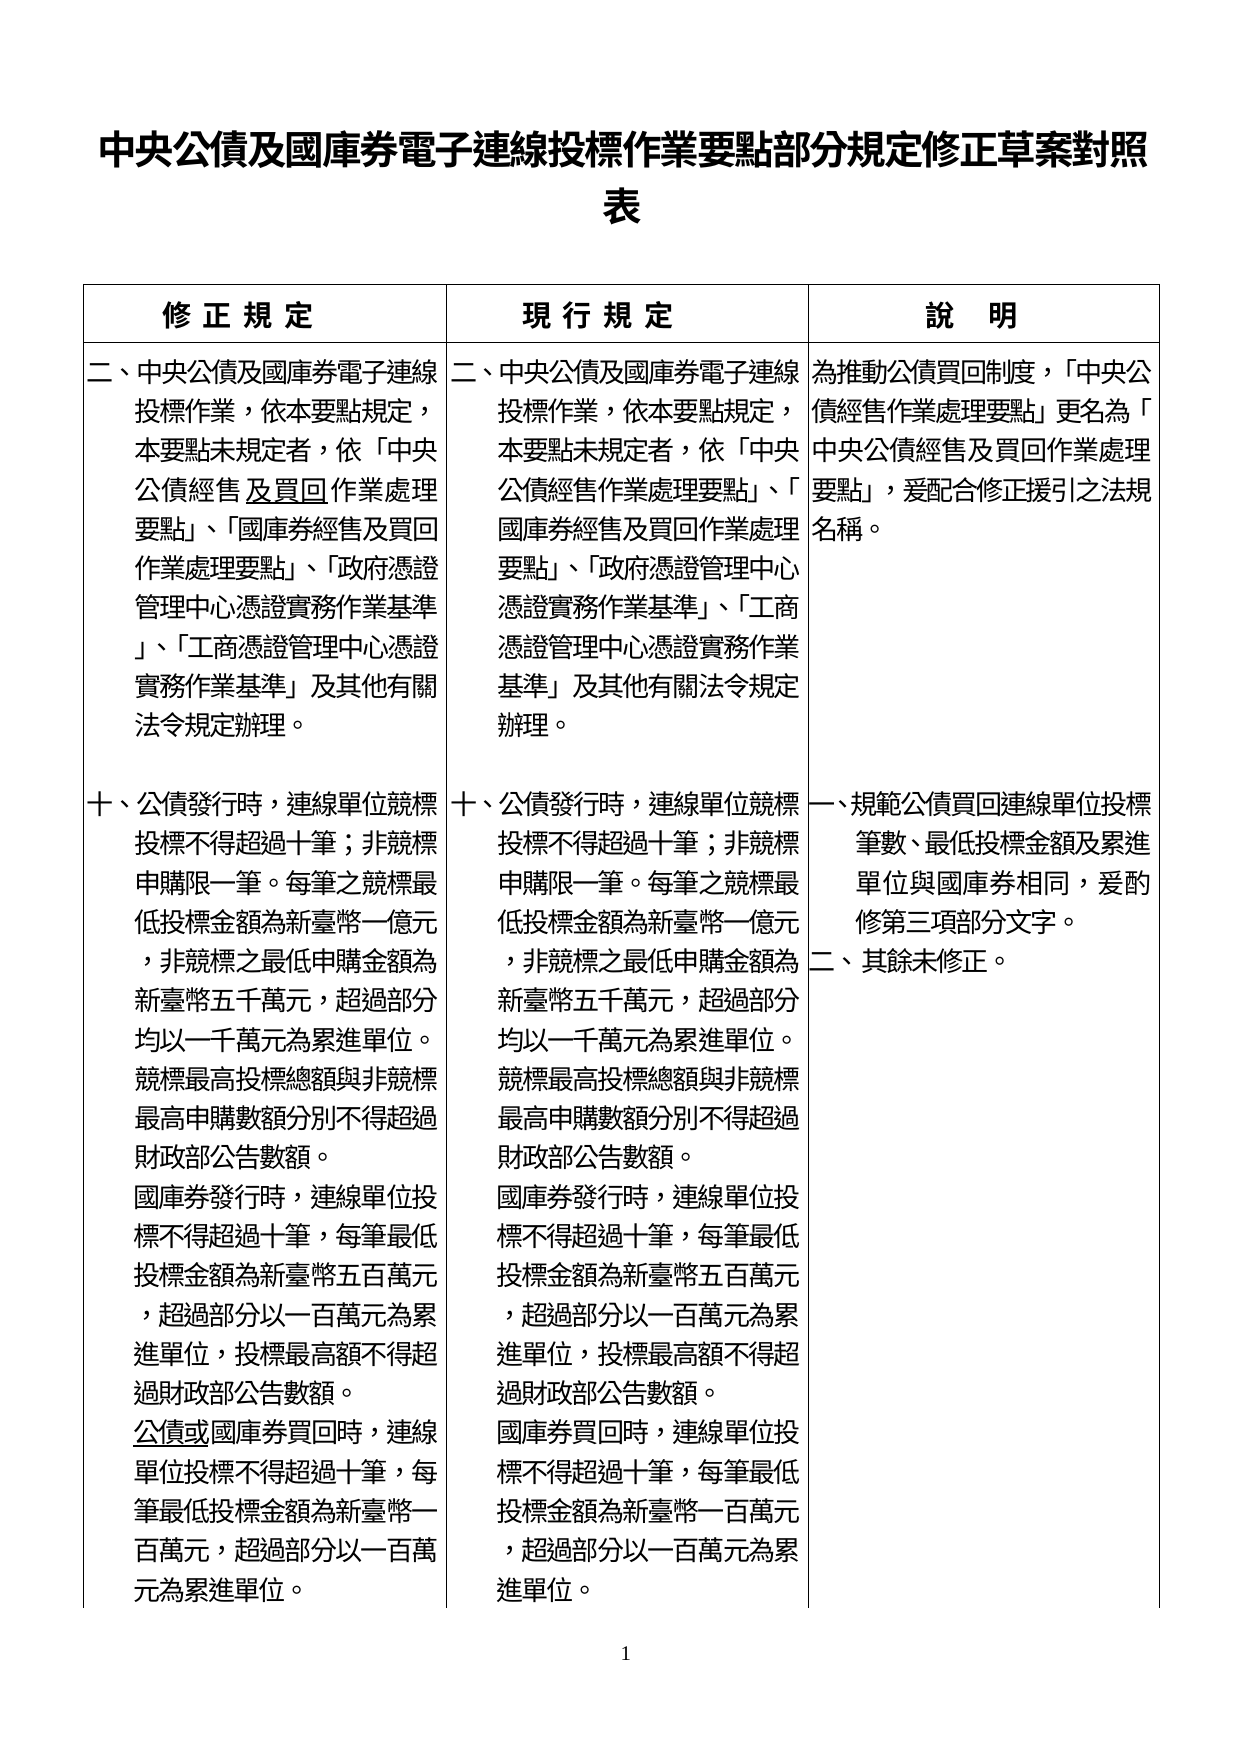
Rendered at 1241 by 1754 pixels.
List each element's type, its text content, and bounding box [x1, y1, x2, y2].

table_header 現 行 規 定 [447, 285, 808, 342]
table_header 說 明 [809, 285, 1159, 342]
table_cell 十、公債發行時，連線單位競標投標不得超過十筆；非競標申購限一筆。每筆之競標最低投標金額為新臺幣一億元，非競標之最低申購金額為新臺幣五千萬元，超過部分均以一千萬元為累進單位。競標最高投標總額與非競標最高申購數額分別不得超過財政部公告數額。 國庫券發行時，連線單位投標不得超過十筆，每筆最低投標金額為新臺幣五百萬元，超過部分以一百萬元為累進單位，投標最高額不得超過財政部公告數額。 公債或國庫券買回時，連線單位投標不得超過十筆，每筆最低投標金額為新臺幣一百萬元，超過部分以一百萬元為累進單位。 [84, 783, 446, 1608]
table_cell 十、公債發行時，連線單位競標投標不得超過十筆；非競標申購限一筆。每筆之競標最低投標金額為新臺幣一億元，非競標之最低申購金額為新臺幣五千萬元，超過部分均以一千萬元為累進單位。競標最高投標總額與非競標最高申購數額分別不得超過財政部公告數額。 國庫券發行時，連線單位投標不得超過十筆，每筆最低投標金額為新臺幣五百萬元，超過部分以一百萬元為累進單位，投標最高額不得超過財政部公告數額。 國庫券買回時，連線單位投標不得超過十筆，每筆最低投標金額為新臺幣一百萬元，超過部分以一百萬元為累進單位。 [447, 783, 808, 1608]
table_cell 二、中央公債及國庫券電子連線投標作業，依本要點規定，本要點未規定者，依「中央公債經售作業處理要點」、「國庫券經售及買回作業處理要點」、「政府憑證管理中心憑證實務作業基準」、「工商憑證管理中心憑證實務作業基準」及其他有關法令規定辦理。 [447, 343, 808, 783]
table_header 修 正 規 定 [84, 285, 446, 342]
table_cell 為推動公債買回制度，「中央公債經售作業處理要點」更名為「中央公債經售及買回作業處理要點」，爰配合修正援引之法規名稱。 [809, 343, 1159, 783]
text 中央公債及國庫券電子連線投標作業要點部分規定修正草案對照表 [89, 118, 1157, 233]
table_cell 一、規範公債買回連線單位投標筆數、最低投標金額及累進單位與國庫券相同，爰酌修第三項部分文字。 二、其餘未修正。 [809, 783, 1159, 1608]
table_cell 二、中央公債及國庫券電子連線投標作業，依本要點規定，本要點未規定者，依「中央公債經售及買回作業處理要點」、「國庫券經售及買回作業處理要點」、「政府憑證管理中心憑證實務作業基準」、「工商憑證管理中心憑證實務作業基準」及其他有關法令規定辦理。 [84, 343, 446, 783]
